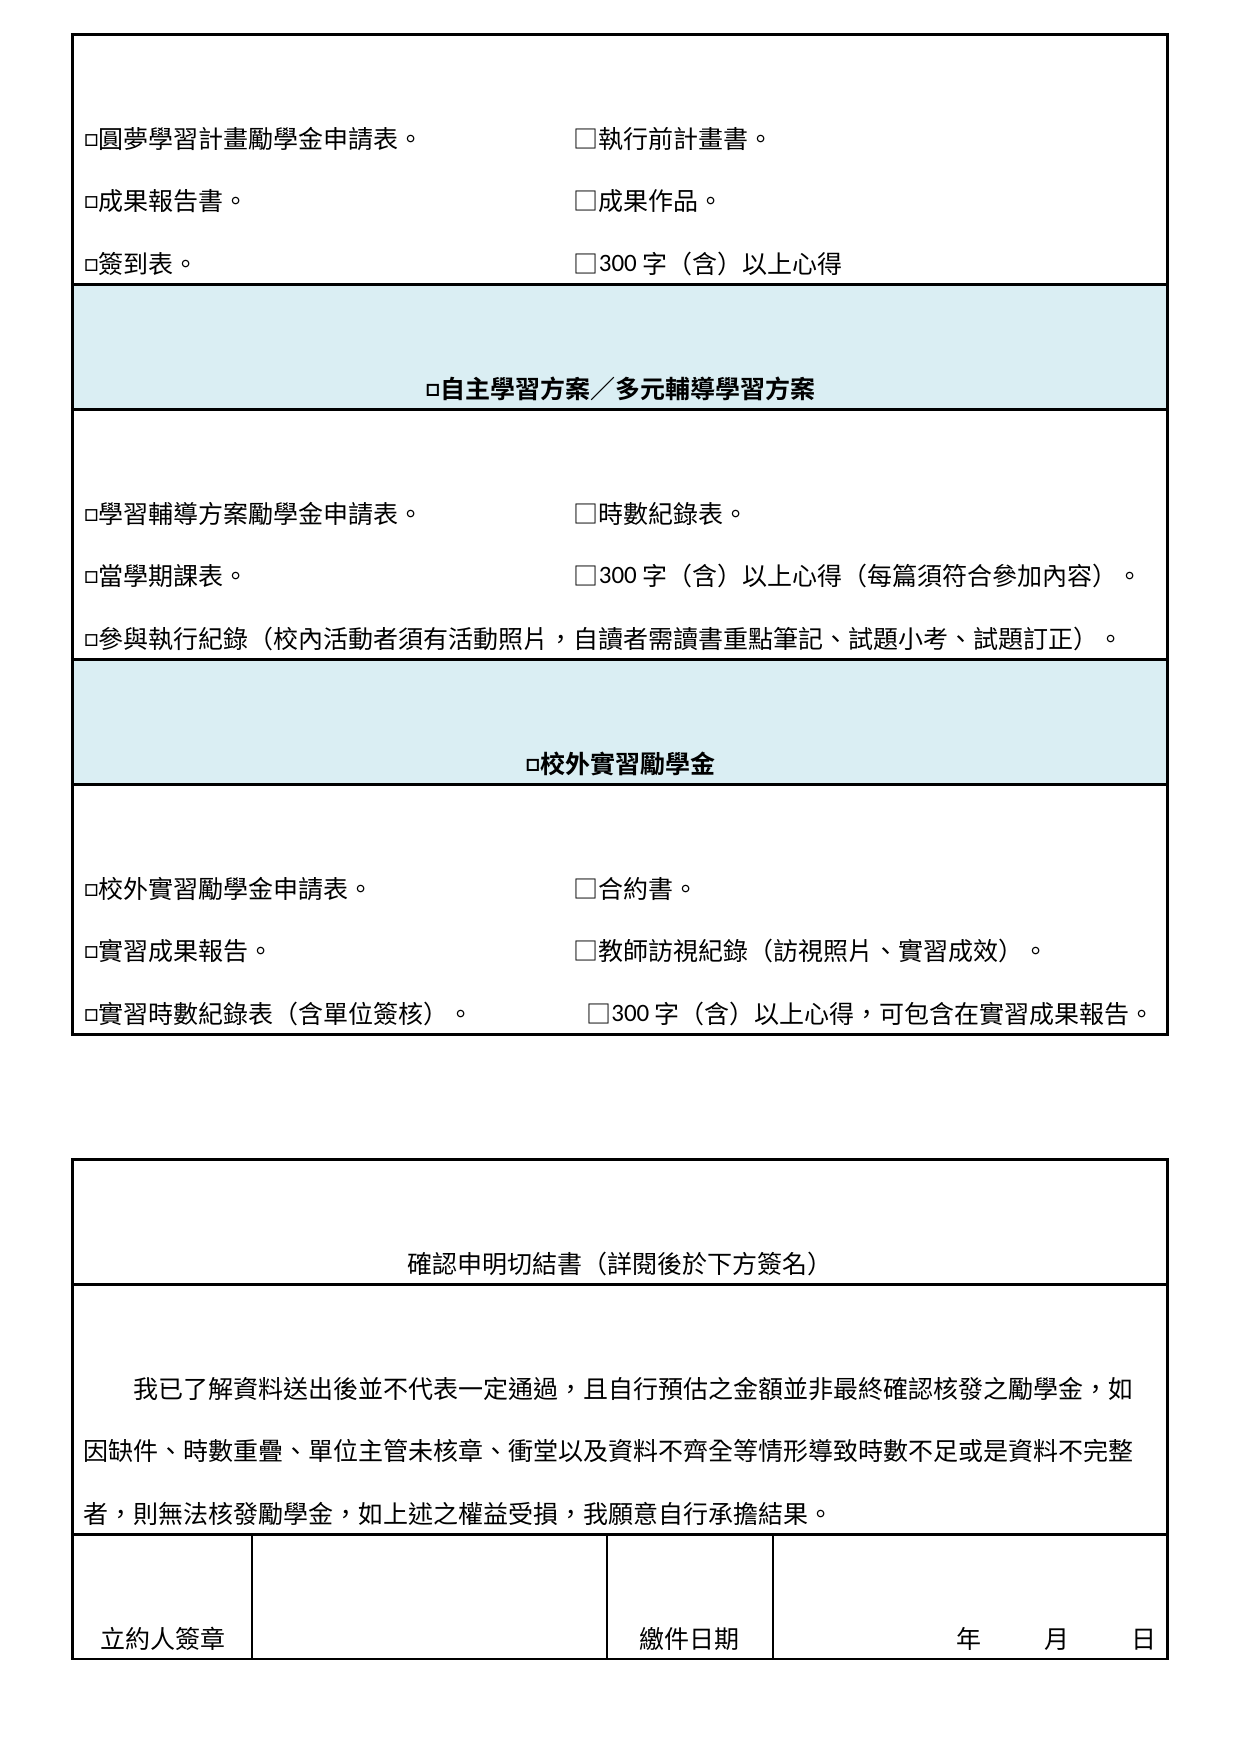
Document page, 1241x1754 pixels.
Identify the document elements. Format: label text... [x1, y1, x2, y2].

table_cell □圓夢學習計畫勵學金申請表。 □執行前計畫書。 □成果報告書。 □成果作品。 □簽到表。 □300字（含）以上心得 [74, 36, 1166, 283]
table_header 確認申明切結書（詳閱後於下方簽名） [74, 1161, 1166, 1283]
table_cell □學習輔導方案勵學金申請表。 □時數紀錄表。 □當學期課表。 □300字（含）以上心得（每篇須符合參加內容）。 □參與執行紀錄（校內活動者須有活動照片，自讀者需讀書重點筆記、試題小考、試題訂正）。 [74, 411, 1166, 658]
table_cell □校外實習勵學金申請表。 □合約書。 □實習成果報告。 □教師訪視紀錄（訪視照片、實習成效）。 □實習時數紀錄表（含單位簽核）。 □300字（含）以上心得，可包含在實習成果報告。 [74, 786, 1166, 1033]
table_cell 立約人簽章 [74, 1536, 251, 1658]
table_cell □自主學習方案／多元輔導學習方案 [74, 286, 1166, 408]
table_cell 年 月 日 [774, 1536, 1166, 1658]
table_cell [253, 1536, 606, 1658]
table_cell 繳件日期 [608, 1536, 772, 1658]
table_cell 我已了解資料送出後並不代表一定通過，且自行預估之金額並非最終確認核發之勵學金，如因缺件、時數重疊、單位主管未核章、衝堂以及資料不齊全等情形導致時數不足或是資料不完整者，則無法核發勵學金，如上述之權益受損，我願意自行承擔結果。 [74, 1286, 1166, 1533]
table_cell □校外實習勵學金 [74, 661, 1166, 783]
